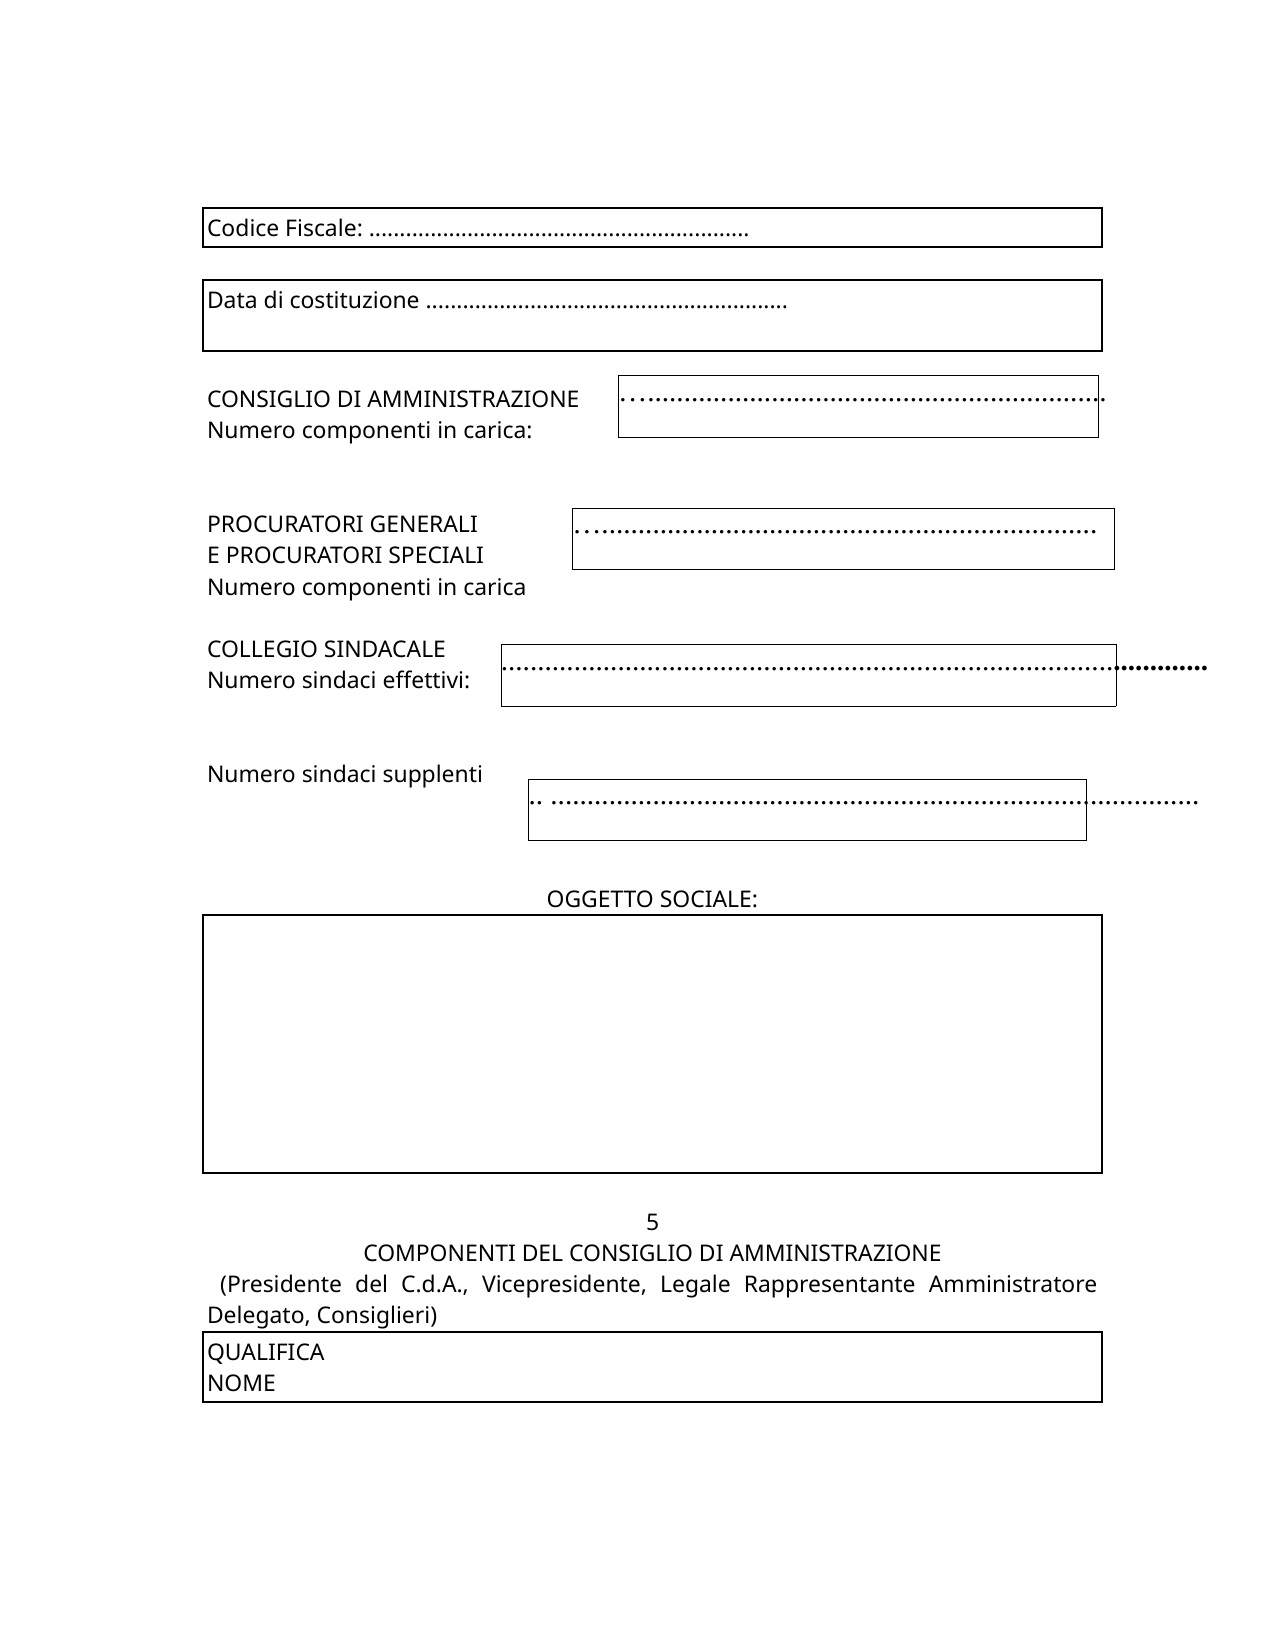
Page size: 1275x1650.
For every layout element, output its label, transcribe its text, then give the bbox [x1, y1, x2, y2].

text COLLEGIO SINDACALE [207, 633, 1098, 664]
table_header ….................................................................... [573, 509, 1114, 569]
text E PROCURATORI SPECIALI [207, 539, 1098, 571]
table_header .. ......................................................................................... [529, 780, 1086, 840]
text (Presidente del C.d.A., Vicepresidente, Legale Rappresentante Amministratore Delegato, Consiglieri) [207, 1268, 1098, 1331]
table_header …............................................................... [619, 376, 1098, 437]
text NOME [204, 1362, 1101, 1401]
text Numero sindaci supplenti [207, 758, 1098, 789]
table_header ................................................................................................. [502, 645, 1116, 706]
text 5 [207, 1206, 1098, 1237]
text CONSIGLIO DI AMMINISTRAZIONE [207, 383, 618, 414]
text COMPONENTI DEL CONSIGLIO DI AMMINISTRAZIONE [207, 1237, 1098, 1268]
text Data di costituzione ........................................................... [204, 281, 1101, 316]
text Numero componenti in carica: [207, 414, 1098, 446]
text OGGETTO SOCIALE: [207, 883, 1098, 914]
text PROCURATORI GENERALI [207, 508, 572, 539]
text Numero sindaci effettivi: [207, 664, 501, 696]
text Numero componenti in carica [207, 571, 1098, 602]
text QUALIFICA [204, 1333, 1101, 1362]
text Codice Fiscale: .............................................................. [204, 209, 1101, 246]
